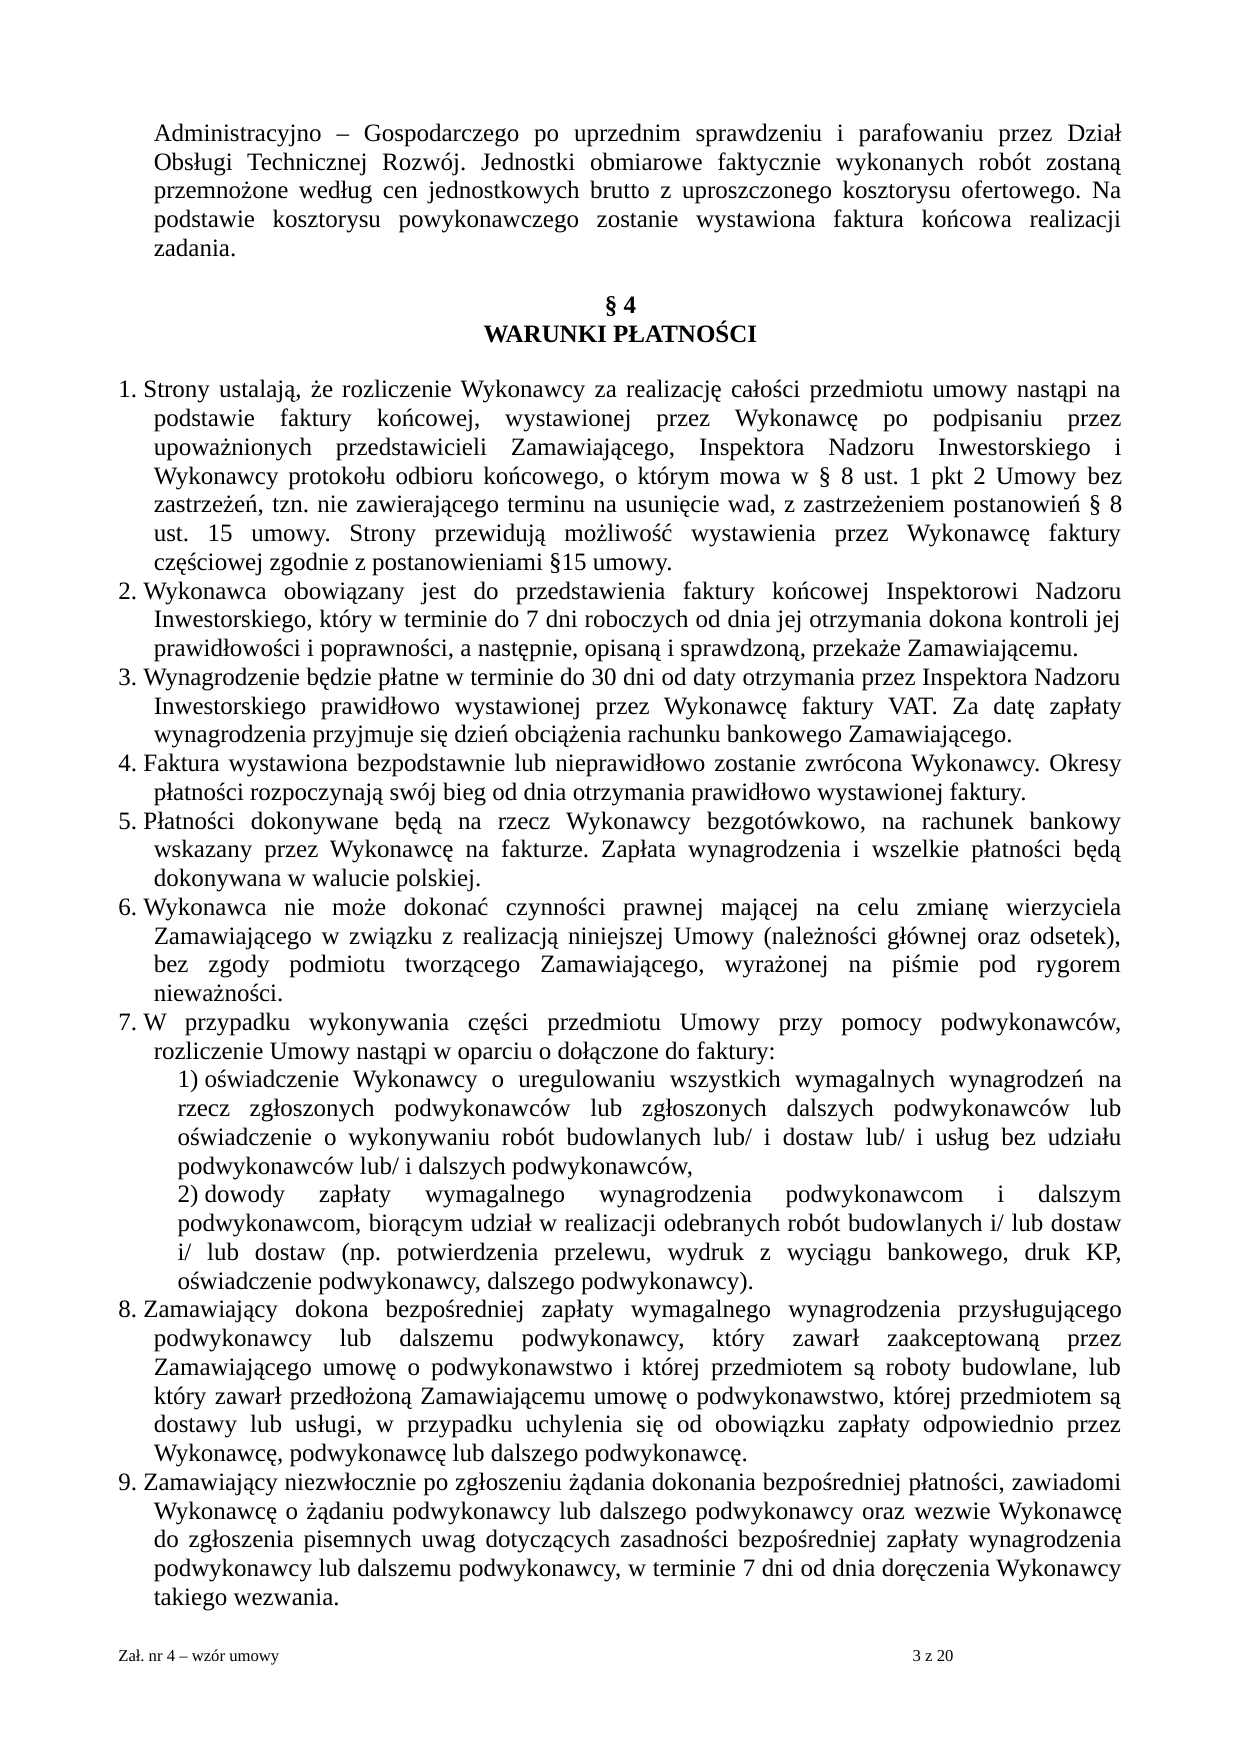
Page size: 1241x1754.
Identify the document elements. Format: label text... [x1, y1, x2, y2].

text § 4 [118, 291, 1122, 319]
list oświadczenie Wykonawcy o uregulowaniu wszystkich wymagalnych wynagrodzeń na rzecz zgłoszonych podwykonawców lub zgłoszonych dalszych podwykonawców lub oświadczenie o wykonywaniu robót budowlanych lub/ i dostaw lub/ i usług bez udziału podwykonawców lub/ i dalszych podwykonawców, [177, 1064, 1122, 1179]
list Administracyjno – Gospodarczego po uprzednim sprawdzeniu i parafowaniu przez Dział Obsługi Technicznej Rozwój. Jednostki obmiarowe faktycznie wykonanych robót zostaną przemnożone według cen jednostkowych brutto z uproszczonego kosztorysu ofertowego. Na podstawie kosztorysu powykonawczego zostanie wystawiona faktura końcowa realizacji zadania. [118, 118, 1122, 262]
list W przypadku wykonywania części przedmiotu Umowy przy pomocy podwykonawców, rozliczenie Umowy nastąpi w oparciu o dołączone do faktury: [118, 1007, 1122, 1064]
list Wynagrodzenie będzie płatne w terminie do 30 dni od daty otrzymania przez Inspektora Nadzoru Inwestorskiego prawidłowo wystawionej przez Wykonawcę faktury VAT. Za datę zapłaty wynagrodzenia przyjmuje się dzień obciążenia rachunku bankowego Zamawiającego. [118, 662, 1122, 748]
list Zamawiający niezwłocznie po zgłoszeniu żądania dokonania bezpośredniej płatności, zawiadomi Wykonawcę o żądaniu podwykonawcy lub dalszego podwykonawcy oraz wezwie Wykonawcę do zgłoszenia pisemnych uwag dotyczących zasadności bezpośredniej zapłaty wynagrodzenia podwykonawcy lub dalszemu podwykonawcy, w terminie 7 dni od dnia doręczenia Wykonawcy takiego wezwania. [118, 1467, 1122, 1611]
list Wykonawca obowiązany jest do przedstawienia faktury końcowej Inspektorowi Nadzoru Inwestorskiego, który w terminie do 7 dni roboczych od dnia jej otrzymania dokona kontroli jej prawidłowości i poprawności, a następnie, opisaną i sprawdzoną, przekaże Zamawiającemu. [118, 576, 1122, 662]
list Wykonawca nie może dokonać czynności prawnej mającej na celu zmianę wierzyciela Zamawiającego w związku z realizacją niniejszej Umowy (należności głównej oraz odsetek), bez zgody podmiotu tworzącego Zamawiającego, wyrażonej na piśmie pod rygorem nieważności. [118, 892, 1122, 1007]
text WARUNKI PŁATNOŚCI [118, 319, 1122, 348]
list dowody zapłaty wymagalnego wynagrodzenia podwykonawcom i dalszym podwykonawcom, biorącym udział w realizacji odebranych robót budowlanych i/ lub dostaw i/ lub dostaw (np. potwierdzenia przelewu, wydruk z wyciągu bankowego, druk KP, oświadczenie podwykonawcy, dalszego podwykonawcy). [177, 1179, 1122, 1294]
list Strony ustalają, że rozliczenie Wykonawcy za realizację całości przedmiotu umowy nastąpi na podstawie faktury końcowej, wystawionej przez Wykonawcę po podpisaniu przez upoważnionych przedstawicieli Zamawiającego, Inspektora Nadzoru Inwestorskiego i Wykonawcy protokołu odbioru końcowego, o którym mowa w § 8 ust. 1 pkt 2 Umowy bez zastrzeżeń, tzn. nie zawierającego terminu na usunięcie wad, z zastrzeżeniem postanowień § 8 ust. 15 umowy. Strony przewidują możliwość wystawienia przez Wykonawcę faktury częściowej zgodnie z postanowieniami §15 umowy. [118, 374, 1122, 576]
list Płatności dokonywane będą na rzecz Wykonawcy bezgotówkowo, na rachunek bankowy wskazany przez Wykonawcę na fakturze. Zapłata wynagrodzenia i wszelkie płatności będą dokonywana w walucie polskiej. [118, 806, 1122, 892]
list Zamawiający dokona bezpośredniej zapłaty wymagalnego wynagrodzenia przysługującego podwykonawcy lub dalszemu podwykonawcy, który zawarł zaakceptowaną przez Zamawiającego umowę o podwykonawstwo i której przedmiotem są roboty budowlane, lub który zawarł przedłożoną Zamawiającemu umowę o podwykonawstwo, której przedmiotem są dostawy lub usługi, w przypadku uchylenia się od obowiązku zapłaty odpowiednio przez Wykonawcę, podwykonawcę lub dalszego podwykonawcę. [118, 1294, 1122, 1467]
list Faktura wystawiona bezpodstawnie lub nieprawidłowo zostanie zwrócona Wykonawcy. Okresy płatności rozpoczynają swój bieg od dnia otrzymania prawidłowo wystawionej faktury. [118, 748, 1122, 806]
